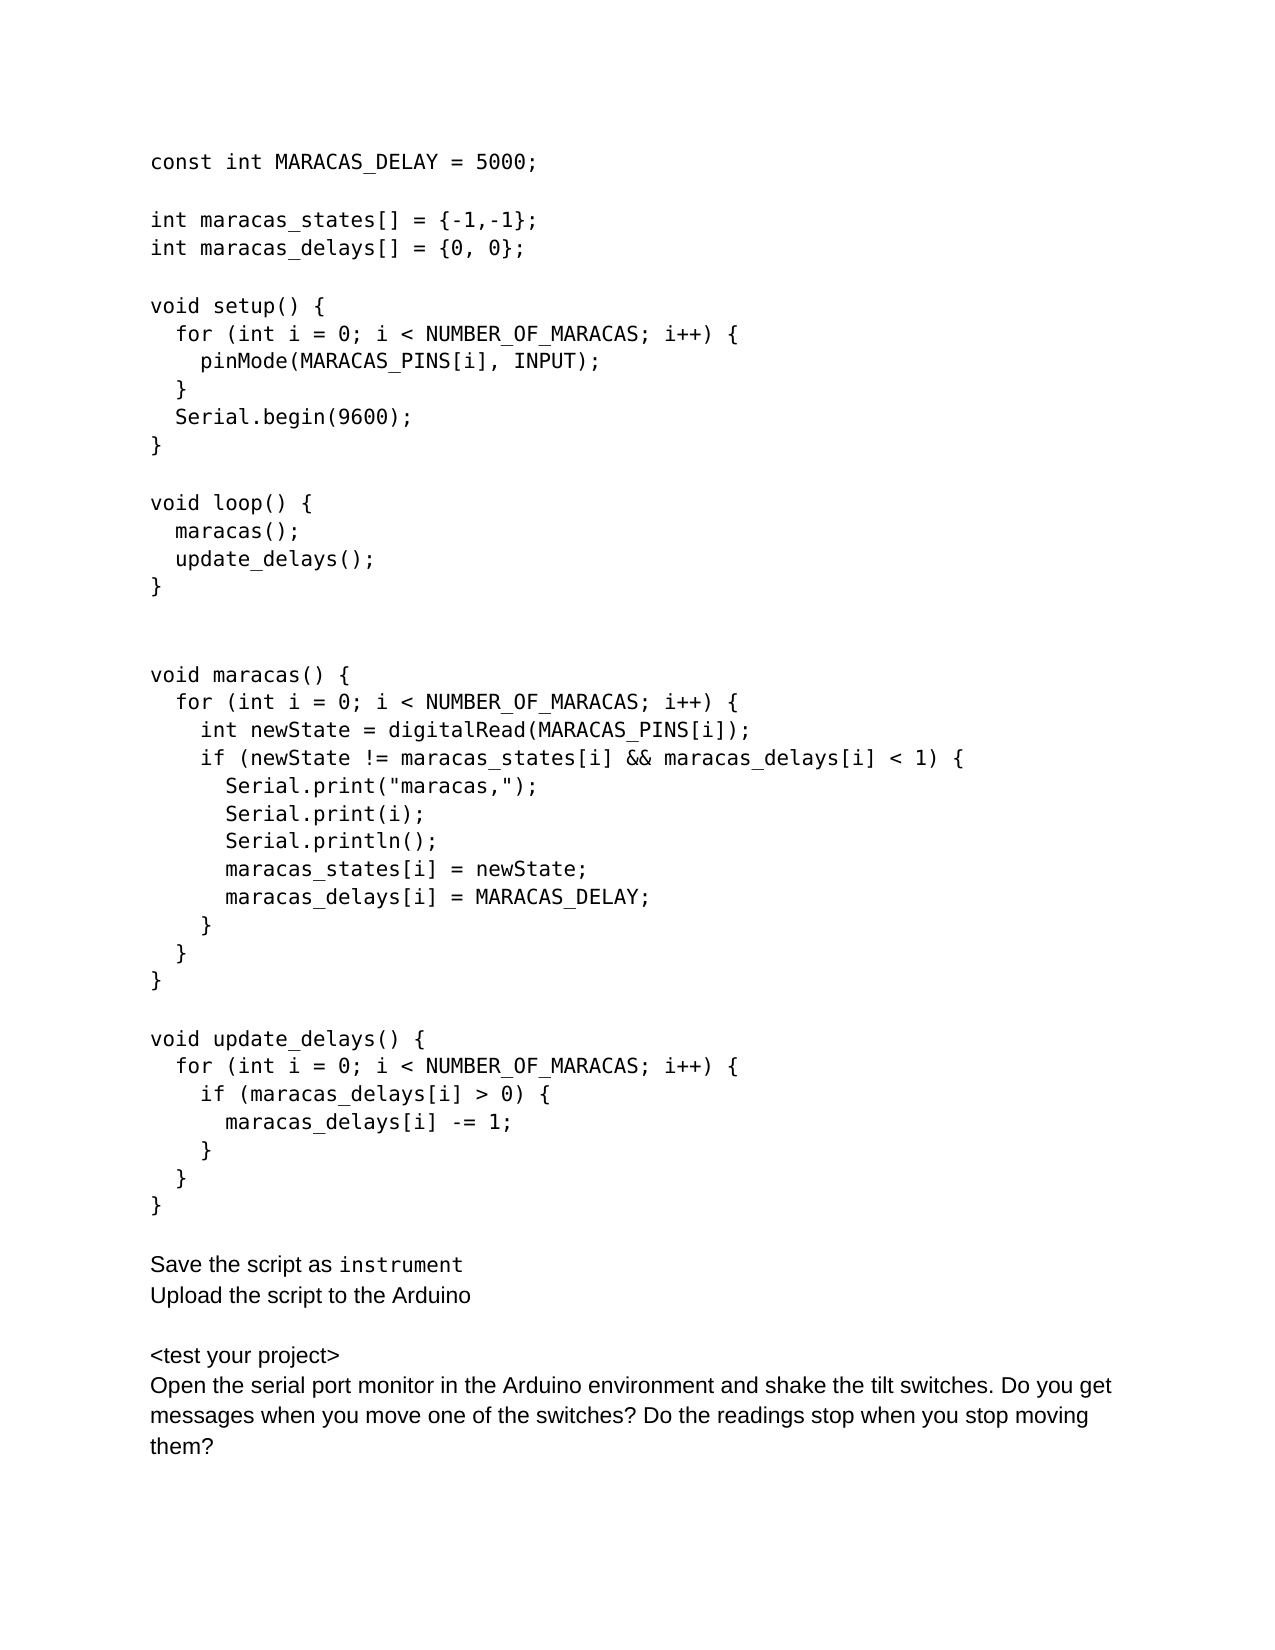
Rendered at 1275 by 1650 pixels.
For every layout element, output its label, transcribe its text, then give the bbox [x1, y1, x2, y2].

text Serial.print("maracas,"); [150, 774, 1125, 798]
text Upload the script to the Arduino [150, 1282, 1125, 1308]
text if (newState != maracas_states[i] && maracas_delays[i] < 1) { [150, 746, 1125, 770]
text int maracas_states[] = {-1,-1}; [150, 208, 1125, 232]
text int newState = digitalRead(MARACAS_PINS[i]); [150, 718, 1125, 742]
text Serial.print(i); [150, 802, 1125, 826]
text } [150, 913, 1125, 937]
text for (int i = 0; i < NUMBER_OF_MARACAS; i++) { [150, 322, 1125, 346]
text } [150, 377, 1125, 402]
text void update_delays() { [150, 1027, 1125, 1051]
text } [150, 968, 1125, 993]
text maracas_delays[i] -= 1; [150, 1110, 1125, 1134]
text maracas_states[i] = newState; [150, 857, 1125, 882]
text } [150, 941, 1125, 965]
text } [150, 574, 1125, 599]
text for (int i = 0; i < NUMBER_OF_MARACAS; i++) { [150, 1054, 1125, 1079]
text <test your project> [150, 1342, 1125, 1368]
text void maracas() { [150, 663, 1125, 687]
text maracas(); [150, 519, 1125, 543]
text update_delays(); [150, 547, 1125, 571]
text Serial.begin(9600); [150, 405, 1125, 429]
text maracas_delays[i] = MARACAS_DELAY; [150, 885, 1125, 909]
text const int MARACAS_DELAY = 5000; [150, 150, 1125, 174]
text void loop() { [150, 491, 1125, 515]
text } [150, 1138, 1125, 1162]
text void setup() { [150, 294, 1125, 318]
text } [150, 1166, 1125, 1190]
text int maracas_delays[] = {0, 0}; [150, 236, 1125, 260]
text pinMode(MARACAS_PINS[i], INPUT); [150, 349, 1125, 374]
text if (maracas_delays[i] > 0) { [150, 1082, 1125, 1106]
text Save the script as instrument [150, 1251, 1125, 1278]
text } [150, 433, 1125, 457]
text Serial.println(); [150, 829, 1125, 854]
text for (int i = 0; i < NUMBER_OF_MARACAS; i++) { [150, 690, 1125, 715]
text } [150, 1193, 1125, 1218]
text Open the serial port monitor in the Arduino environment and shake the tilt switches. Do you get messages when you move one of the switches? Do the readings stop when you stop moving them? [150, 1372, 1125, 1459]
